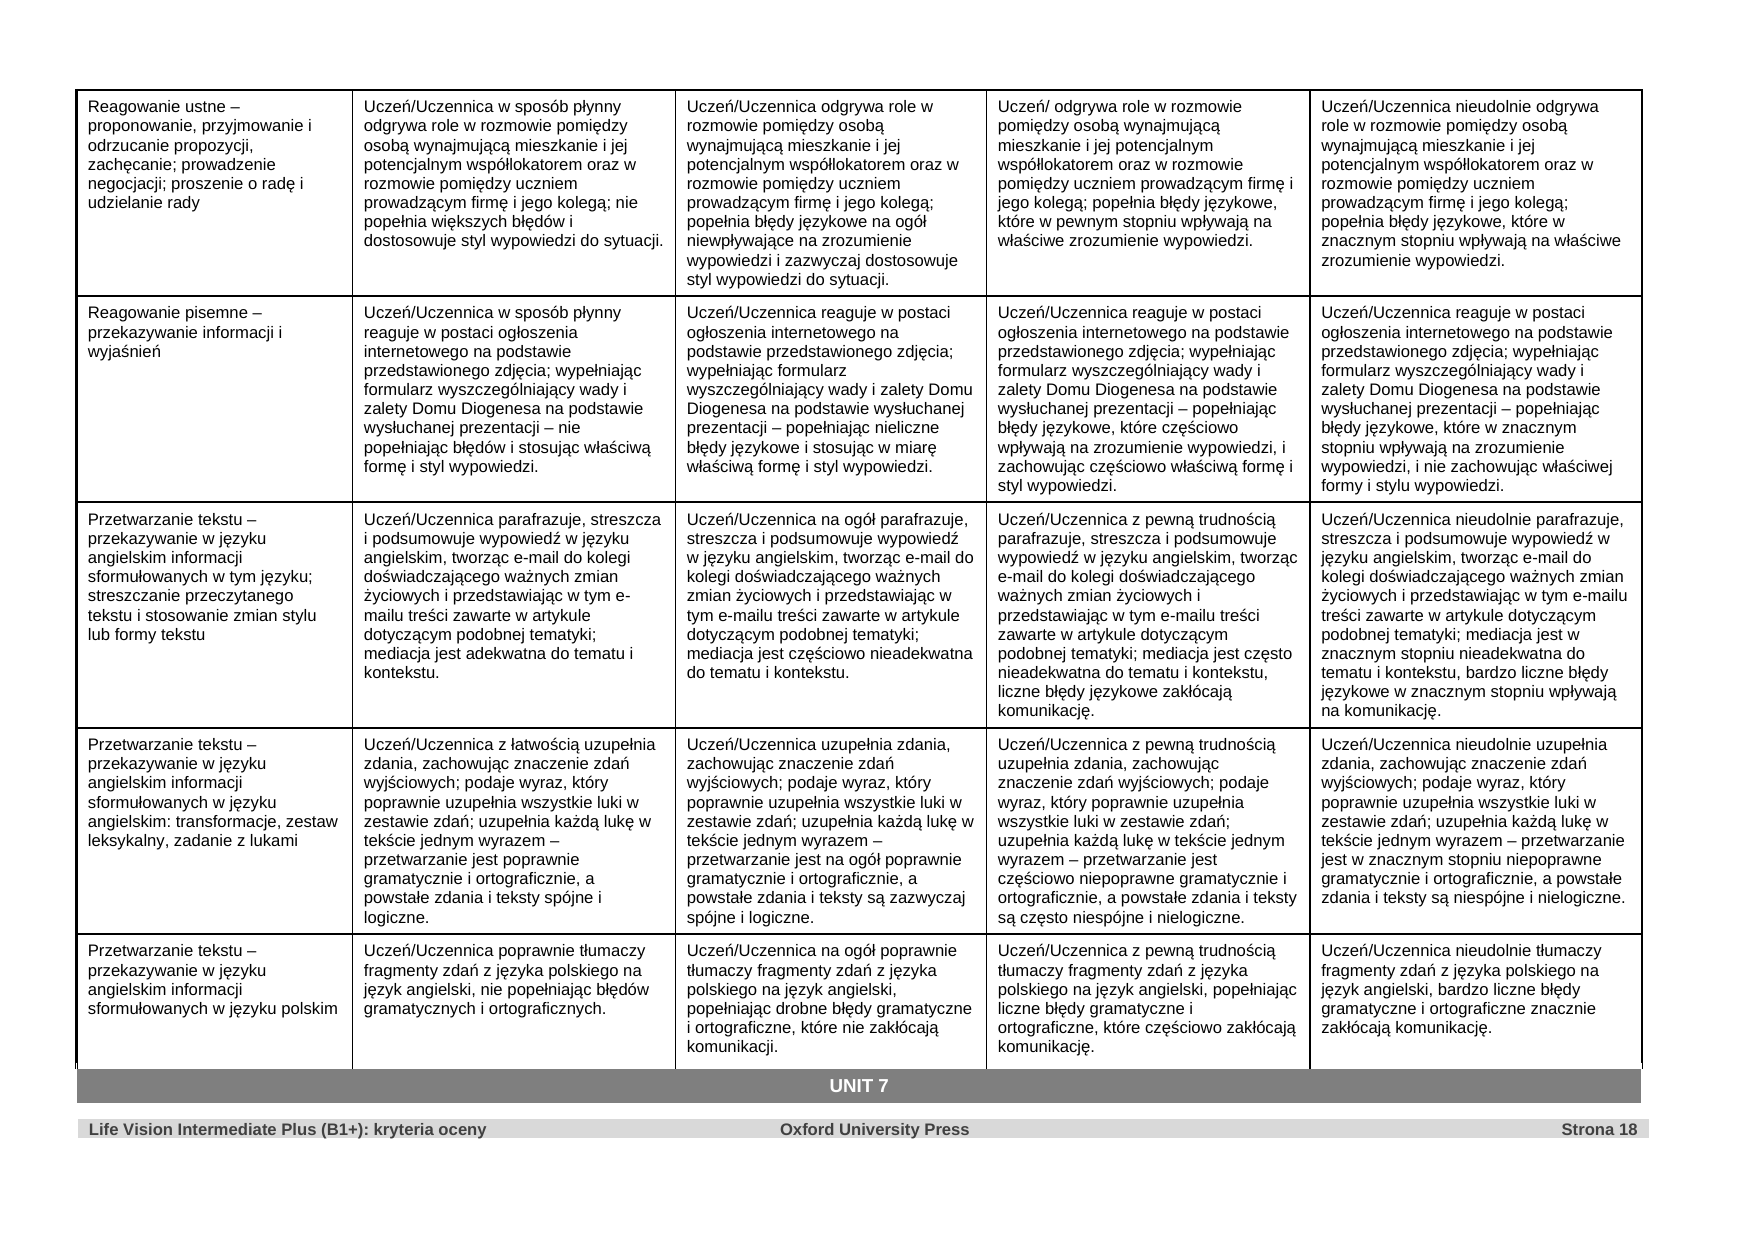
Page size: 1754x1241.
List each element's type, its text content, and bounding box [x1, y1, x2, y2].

table_cell Uczeń/Uczennica poprawnie tłumaczy fragmenty zdań z języka polskiego na język angielski, nie popełniając błędów gramatycznych i ortograficznych. [353, 935, 675, 1062]
table_cell Uczeń/Uczennica odgrywa role w rozmowie pomiędzy osobą wynajmującą mieszkanie i jej potencjalnym współlokatorem oraz w rozmowie pomiędzy uczniem prowadzącym firmę i jego kolegą; popełnia błędy językowe na ogół niewpływające na zrozumienie wypowiedzi i zazwyczaj dostosowuje styl wypowiedzi do sytuacji. [676, 91, 986, 295]
table_cell Przetwarzanie tekstu – przekazywanie w języku angielskim informacji sformułowanych w języku angielskim: transformacje, zestaw leksykalny, zadanie z lukami [78, 729, 352, 933]
table_cell Uczeń/Uczennica z pewną trudnością parafrazuje, streszcza i podsumowuje wypowiedź w języku angielskim, tworząc e-mail do kolegi doświadczającego ważnych zmian życiowych i przedstawiając w tym e-mailu treści zawarte w artykule dotyczącym podobnej tematyki; mediacja jest często nieadekwatna do tematu i kontekstu, liczne błędy językowe zakłócają komunikację. [987, 503, 1309, 727]
table_cell Reagowanie ustne – proponowanie, przyjmowanie i odrzucanie propozycji, zachęcanie; prowadzenie negocjacji; proszenie o radę i udzielanie rady [78, 91, 352, 295]
table_cell Uczeń/Uczennica reaguje w postaci ogłoszenia internetowego na podstawie przedstawionego zdjęcia; wypełniając formularz wyszczególniający wady i zalety Domu Diogenesa na podstawie wysłuchanej prezentacji – popełniając błędy językowe, które częściowo wpływają na zrozumienie wypowiedzi, i zachowując częściowo właściwą formę i styl wypowiedzi. [987, 297, 1309, 501]
table_cell Uczeń/Uczennica nieudolnie parafrazuje, streszcza i podsumowuje wypowiedź w języku angielskim, tworząc e-mail do kolegi doświadczającego ważnych zmian życiowych i przedstawiając w tym e-mailu treści zawarte w artykule dotyczącym podobnej tematyki; mediacja jest w znacznym stopniu nieadekwatna do tematu i kontekstu, bardzo liczne błędy językowe w znacznym stopniu wpływają na komunikację. [1311, 503, 1641, 727]
table_cell [1642, 1063, 1652, 1103]
table_cell Przetwarzanie tekstu – przekazywanie w języku angielskim informacji sformułowanych w tym języku; streszczanie przeczytanego tekstu i stosowanie zmian stylu lub formy tekstu [78, 503, 352, 727]
table_cell [1646, 295, 1652, 501]
table_cell Uczeń/Uczennica na ogół parafrazuje, streszcza i podsumowuje wypowiedź w języku angielskim, tworząc e-mail do kolegi doświadczającego ważnych zmian życiowych i przedstawiając w tym e-mailu treści zawarte w artykule dotyczącym podobnej tematyki; mediacja jest częściowo nieadekwatna do tematu i kontekstu. [676, 503, 986, 727]
table_cell [1646, 727, 1652, 933]
table_cell UNIT 7 [77, 1069, 1641, 1103]
table_cell [1646, 933, 1652, 1062]
table_cell Uczeń/Uczennica parafrazuje, streszcza i podsumowuje wypowiedź w języku angielskim, tworząc e-mail do kolegi doświadczającego ważnych zmian życiowych i przedstawiając w tym e-mailu treści zawarte w artykule dotyczącym podobnej tematyki; mediacja jest adekwatna do tematu i kontekstu. [353, 503, 675, 727]
table_cell Uczeń/Uczennica w sposób płynny reaguje w postaci ogłoszenia internetowego na podstawie przedstawionego zdjęcia; wypełniając formularz wyszczególniający wady i zalety Domu Diogenesa na podstawie wysłuchanej prezentacji – nie popełniając błędów i stosując właściwą formę i styl wypowiedzi. [353, 297, 675, 501]
table_cell Uczeń/ odgrywa role w rozmowie pomiędzy osobą wynajmującą mieszkanie i jej potencjalnym współlokatorem oraz w rozmowie pomiędzy uczniem prowadzącym firmę i jego kolegą; popełnia błędy językowe, które w pewnym stopniu wpływają na właściwe zrozumienie wypowiedzi. [987, 91, 1309, 295]
table_cell [1646, 89, 1652, 295]
table_cell Uczeń/Uczennica reaguje w postaci ogłoszenia internetowego na podstawie przedstawionego zdjęcia; wypełniając formularz wyszczególniający wady i zalety Domu Diogenesa na podstawie wysłuchanej prezentacji – popełniając nieliczne błędy językowe i stosując w miarę właściwą formę i styl wypowiedzi. [676, 297, 986, 501]
table_cell Uczeń/Uczennica nieudolnie odgrywa role w rozmowie pomiędzy osobą wynajmującą mieszkanie i jej potencjalnym współlokatorem oraz w rozmowie pomiędzy uczniem prowadzącym firmę i jego kolegą; popełnia błędy językowe, które w znacznym stopniu wpływają na właściwe zrozumienie wypowiedzi. [1311, 91, 1641, 295]
table_cell Uczeń/Uczennica nieudolnie tłumaczy fragmenty zdań z języka polskiego na język angielski, bardzo liczne błędy gramatyczne i ortograficzne znacznie zakłócają komunikację. [1311, 935, 1641, 1062]
table_cell Uczeń/Uczennica w sposób płynny odgrywa role w rozmowie pomiędzy osobą wynajmującą mieszkanie i jej potencjalnym współlokatorem oraz w rozmowie pomiędzy uczniem prowadzącym firmę i jego kolegą; nie popełnia większych błędów i dostosowuje styl wypowiedzi do sytuacji. [353, 91, 675, 295]
table_cell Przetwarzanie tekstu – przekazywanie w języku angielskim informacji sformułowanych w języku polskim [78, 935, 352, 1062]
table_cell Uczeń/Uczennica reaguje w postaci ogłoszenia internetowego na podstawie przedstawionego zdjęcia; wypełniając formularz wyszczególniający wady i zalety Domu Diogenesa na podstawie wysłuchanej prezentacji – popełniając błędy językowe, które w znacznym stopniu wpływają na zrozumienie wypowiedzi, i nie zachowując właściwej formy i stylu wypowiedzi. [1311, 297, 1641, 501]
table_cell Reagowanie pisemne –przekazywanie informacji i wyjaśnień [78, 297, 352, 501]
table_cell Uczeń/Uczennica na ogół poprawnie tłumaczy fragmenty zdań z języka polskiego na język angielski, popełniając drobne błędy gramatyczne i ortograficzne, które nie zakłócają komunikacji. [676, 935, 986, 1062]
table_cell Uczeń/Uczennica z pewną trudnością uzupełnia zdania, zachowując znaczenie zdań wyjściowych; podaje wyraz, który poprawnie uzupełnia wszystkie luki w zestawie zdań; uzupełnia każdą lukę w tekście jednym wyrazem – przetwarzanie jest częściowo niepoprawne gramatycznie i ortograficznie, a powstałe zdania i teksty są często niespójne i nielogiczne. [987, 729, 1309, 933]
table_cell Uczeń/Uczennica uzupełnia zdania, zachowując znaczenie zdań wyjściowych; podaje wyraz, który poprawnie uzupełnia wszystkie luki w zestawie zdań; uzupełnia każdą lukę w tekście jednym wyrazem – przetwarzanie jest na ogół poprawnie gramatycznie i ortograficznie, a powstałe zdania i teksty są zazwyczaj spójne i logiczne. [676, 729, 986, 933]
table_cell Uczeń/Uczennica z pewną trudnością tłumaczy fragmenty zdań z języka polskiego na język angielski, popełniając liczne błędy gramatyczne i ortograficzne, które częściowo zakłócają komunikację. [987, 935, 1309, 1062]
table_cell [1646, 501, 1652, 727]
table_cell Uczeń/Uczennica nieudolnie uzupełnia zdania, zachowując znaczenie zdań wyjściowych; podaje wyraz, który poprawnie uzupełnia wszystkie luki w zestawie zdań; uzupełnia każdą lukę w tekście jednym wyrazem – przetwarzanie jest w znacznym stopniu niepoprawne gramatycznie i ortograficznie, a powstałe zdania i teksty są niespójne i nielogiczne. [1311, 729, 1641, 933]
table_cell Uczeń/Uczennica z łatwością uzupełnia zdania, zachowując znaczenie zdań wyjściowych; podaje wyraz, który poprawnie uzupełnia wszystkie luki w zestawie zdań; uzupełnia każdą lukę w tekście jednym wyrazem – przetwarzanie jest poprawnie gramatycznie i ortograficznie, a powstałe zdania i teksty spójne i logiczne. [353, 729, 675, 933]
